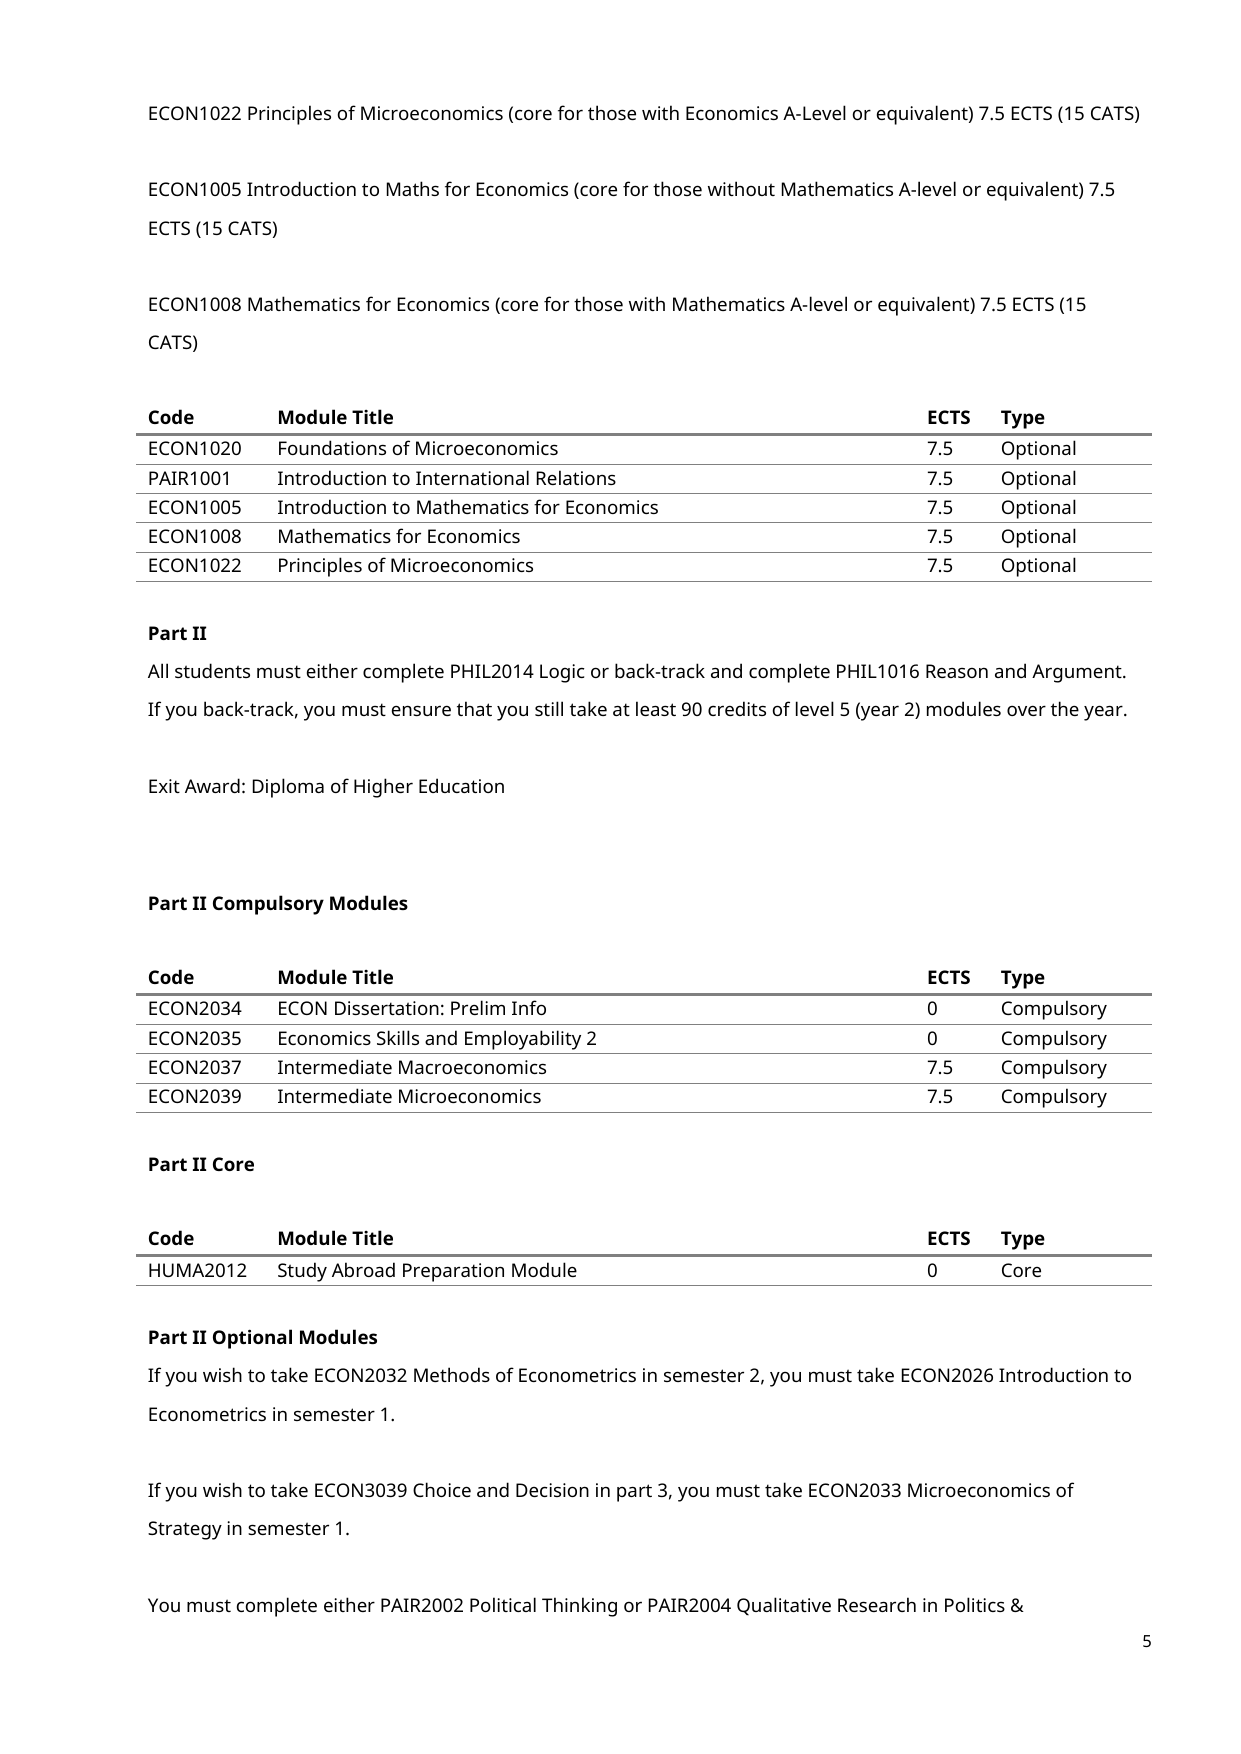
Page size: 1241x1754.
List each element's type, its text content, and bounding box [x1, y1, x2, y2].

table_cell ECTS [916, 404, 989, 432]
table_cell ECTS [916, 964, 989, 993]
table_cell Compulsory [989, 1025, 1152, 1053]
table_cell Study Abroad Preparation Module [266, 1257, 916, 1285]
table_cell 7.5 [916, 465, 989, 493]
table_cell Intermediate Macroeconomics [266, 1054, 916, 1082]
table_cell 7.5 [916, 1084, 989, 1112]
table_cell Mathematics for Economics [266, 523, 916, 552]
table_cell Code [136, 404, 266, 432]
table_cell Optional [989, 523, 1152, 552]
table_cell Part II All students must either complete PHIL2014 Logic or back-track and complete PHIL1016 Reason and Argument. If you back-track, you must ensure that you still take at least 90 credits of level 5 (year 2) modules over the year. Exit Award: Diploma of Higher Education [136, 582, 1152, 852]
table_cell ECON1022 Principles of Microeconomics (core for those with Economics A-Level or equivalent) 7.5 ECTS (15 CATS) ECON1005 Introduction to Maths for Economics (core for those without Mathematics A-level or equivalent) 7.5 ECTS (15 CATS) ECON1008 Mathematics for Economics (core for those with Mathematics A-level or equivalent) 7.5 ECTS (15 CATS) [136, 99, 1152, 404]
table_cell Code [136, 964, 266, 993]
table_cell ECON2035 [136, 1025, 266, 1053]
table_cell Introduction to International Relations [266, 465, 916, 493]
table_cell Introduction to Mathematics for Economics [266, 494, 916, 522]
table_cell Part II Optional Modules If you wish to take ECON2032 Methods of Econometrics in semester 2, you must take ECON2026 Introduction to Econometrics in semester 1. If you wish to take ECON3039 Choice and Decision in part 3, you must take ECON2033 Microeconomics of Strategy in semester 1. You must complete either PAIR2002 Political Thinking or PAIR2004 Qualitative Research in Politics & [136, 1286, 1152, 1617]
table_cell Code [136, 1226, 266, 1254]
table_cell 7.5 [916, 436, 989, 464]
table_cell ECON Dissertation: Prelim Info [266, 996, 916, 1024]
table_cell Part II Core [136, 1113, 1152, 1226]
table_cell Optional [989, 553, 1152, 581]
table_cell Optional [989, 465, 1152, 493]
table_cell ECON2037 [136, 1054, 266, 1082]
table_cell Type [989, 964, 1152, 993]
table_cell Module Title [266, 404, 916, 432]
table_cell Compulsory [989, 1054, 1152, 1082]
table_cell Module Title [266, 964, 916, 993]
table_cell Part II Compulsory Modules [136, 852, 1152, 964]
table_cell Economics Skills and Employability 2 [266, 1025, 916, 1053]
table_cell Foundations of Microeconomics [266, 436, 916, 464]
table_cell ECON2034 [136, 996, 266, 1024]
table_cell Optional [989, 436, 1152, 464]
table_cell 7.5 [916, 1054, 989, 1082]
table_cell Type [989, 1226, 1152, 1254]
table_cell ECON1008 [136, 523, 266, 552]
table_cell Principles of Microeconomics [266, 553, 916, 581]
table_cell 0 [916, 1257, 989, 1285]
table_cell Core [989, 1257, 1152, 1285]
table_cell PAIR1001 [136, 465, 266, 493]
table_cell Compulsory [989, 996, 1152, 1024]
table_cell Compulsory [989, 1084, 1152, 1112]
table_cell 0 [916, 996, 989, 1024]
table_cell ECON1005 [136, 494, 266, 522]
table_cell ECON2039 [136, 1084, 266, 1112]
table_cell 7.5 [916, 553, 989, 581]
table_cell Module Title [266, 1226, 916, 1254]
table_cell 7.5 [916, 523, 989, 552]
table_cell HUMA2012 [136, 1257, 266, 1285]
table_cell 0 [916, 1025, 989, 1053]
table_cell Type [989, 404, 1152, 432]
table_cell ECON1022 [136, 553, 266, 581]
table_cell 7.5 [916, 494, 989, 522]
table_cell Optional [989, 494, 1152, 522]
table_cell ECON1020 [136, 436, 266, 464]
table_cell Intermediate Microeconomics [266, 1084, 916, 1112]
table_cell ECTS [916, 1226, 989, 1254]
